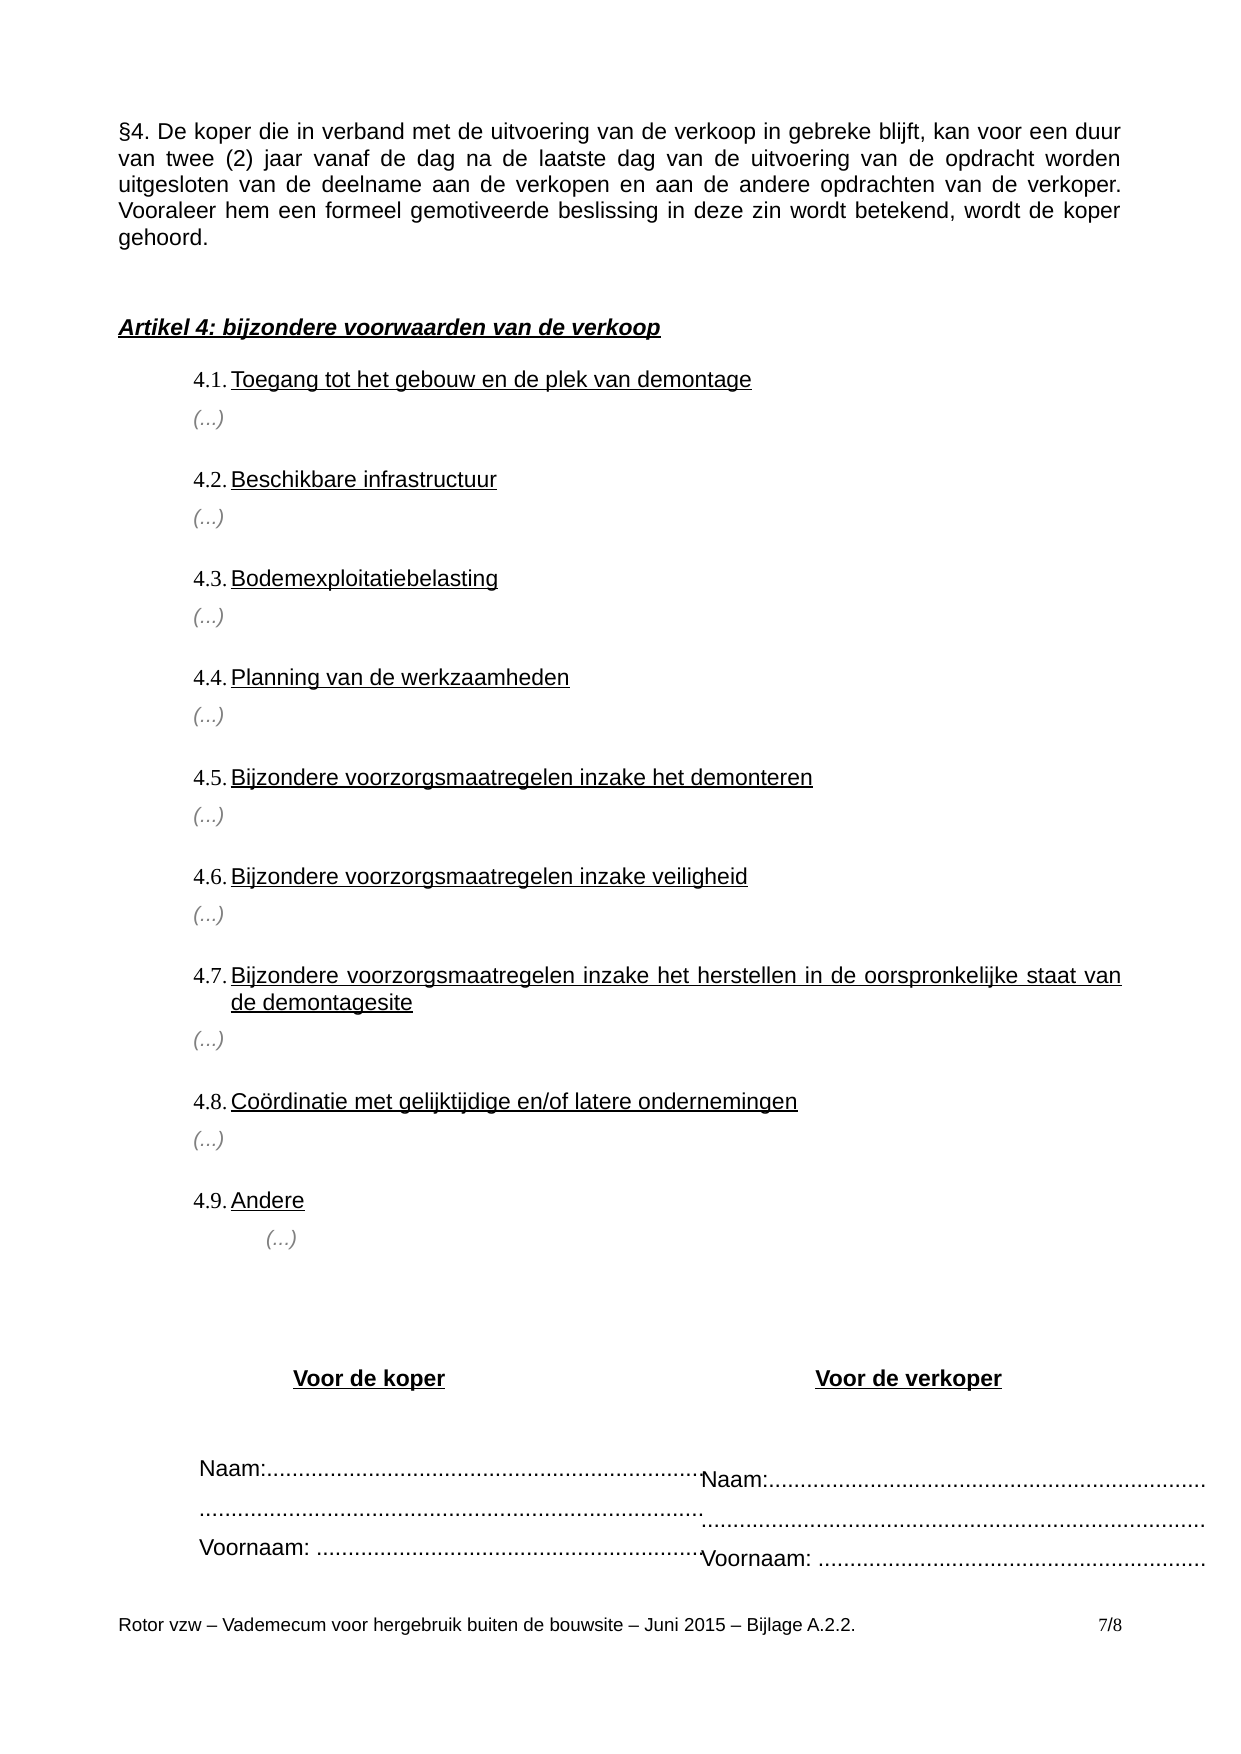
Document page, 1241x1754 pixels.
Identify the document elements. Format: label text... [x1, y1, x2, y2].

list Bijzondere voorzorgsmaatregelen inzake het herstellen in de oorspronkelijke staat van de demontagesite [193, 962, 1122, 1015]
text (...) [118, 902, 1122, 926]
list Bodemexploitatiebelasting [193, 565, 1122, 591]
table_header Voor de koper Naam: Voornaam: Hoedanigheid van de ondertekenaar Tel. en/of gsm: (handtekening) [118, 1359, 620, 1577]
text (...) [118, 504, 1122, 528]
text (...) [118, 1027, 1122, 1051]
text (...) [118, 703, 1122, 727]
text Artikel 4: bijzondere voorwaarden van de verkoop [118, 314, 1122, 340]
list Andere [193, 1187, 1122, 1213]
list Coördinatie met gelijktijdige en/of latere ondernemingen [193, 1088, 1122, 1114]
text (...) [118, 1127, 1122, 1151]
table_header Voor de verkoper Naam: Voornaam: Hoedanigheid van de ondertekenaar Tel. en/of gsm: (handtekening) [620, 1359, 1122, 1577]
text (...) [118, 802, 1122, 826]
text (...) [118, 405, 1122, 429]
list Beschikbare infrastructuur [193, 466, 1122, 492]
list Bijzondere voorzorgsmaatregelen inzake het demonteren [193, 763, 1122, 790]
list Planning van de werkzaamheden [193, 664, 1122, 691]
text (...) [118, 1226, 1122, 1250]
list Toegang tot het gebouw en de plek van demontage [193, 366, 1122, 393]
text (...) [118, 604, 1122, 628]
text §4. De koper die in verband met de uitvoering van de verkoop in gebreke blijft, kan voor een duur van twee (2) jaar vanaf de dag na de laatste dag van de uitvoering van de opdracht worden uitgesloten van de deelname aan de verkopen en aan de andere opdrachten van de verkoper. Vooraleer hem een formeel gemotiveerde beslissing in deze zin wordt betekend, wordt de koper gehoord. [118, 118, 1122, 250]
list Bijzondere voorzorgsmaatregelen inzake veiligheid [193, 863, 1122, 889]
